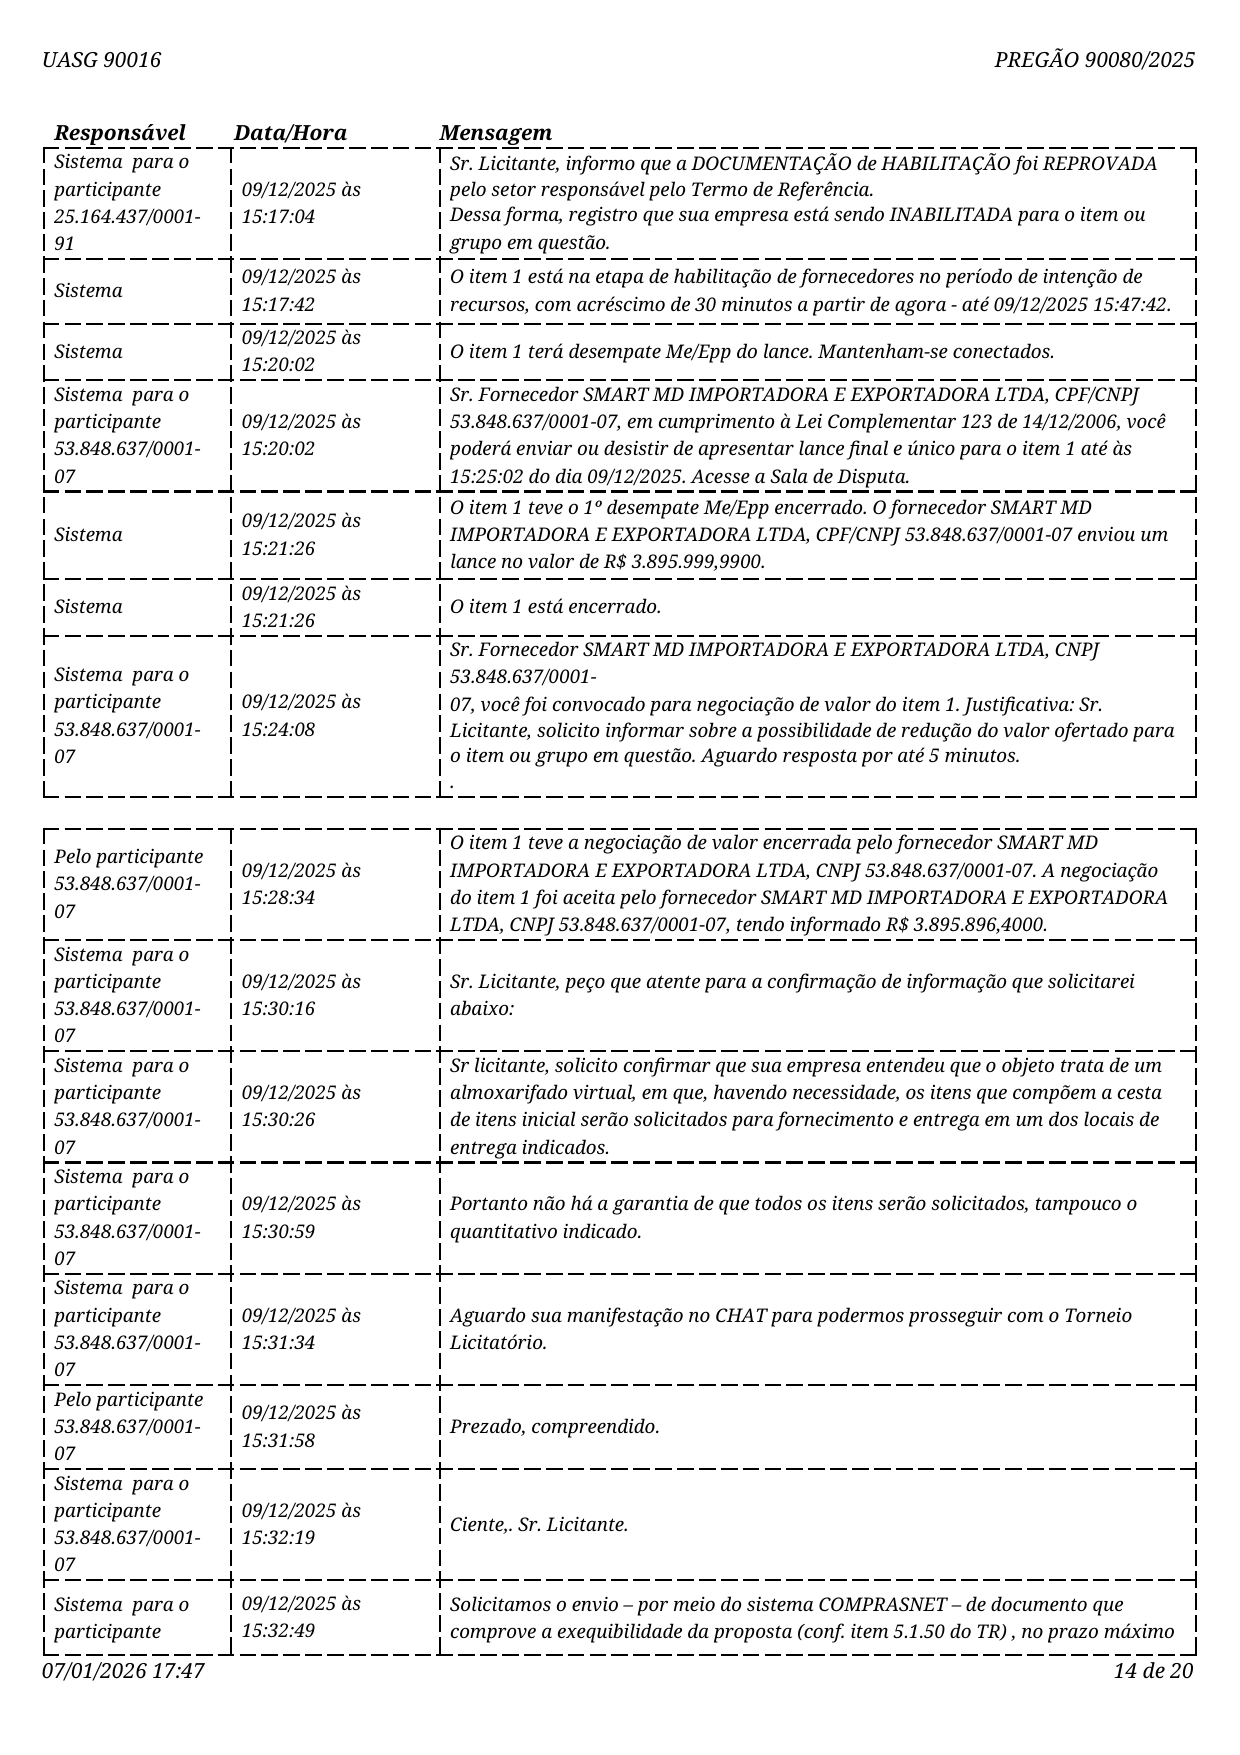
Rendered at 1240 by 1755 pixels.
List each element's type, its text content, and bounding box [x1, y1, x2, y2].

table_cell Ciente,. Sr. Licitante. [440, 1468, 1196, 1579]
table_cell Portanto não há a garantia de que todos os itens serão solicitados, tampouco o quantitativo indicado. [440, 1161, 1196, 1273]
table_cell 09/12/2025 às 15:32:49 [231, 1579, 439, 1654]
table_cell 09/12/2025 às 15:21:26 [231, 578, 439, 634]
table_cell Sistema para o participante 53.848.637/0001-07 [44, 1273, 231, 1384]
table_cell Sr. Licitante, informo que a DOCUMENTAÇÃO de HABILITAÇÃO foi REPROVADA pelo setor responsável pelo Termo de Referência. Dessa forma, registro que sua empresa está sendo INABILITADA para o item ou grupo em questão. [440, 147, 1196, 258]
table_cell Prezado, compreendido. [440, 1384, 1196, 1468]
table_cell O item 1 está encerrado. [440, 578, 1196, 634]
table_cell Sistema para o participante 53.848.637/0001-07 [44, 1050, 231, 1161]
table_header Pelo participante 53.848.637/0001-07 [44, 828, 231, 939]
table_cell Sr. Licitante, peço que atente para a confirmação de informação que solicitarei abaixo: [440, 939, 1196, 1050]
table_cell Sistema [44, 323, 231, 379]
table_cell Sistema para o participante 53.848.637/0001-07 [44, 379, 231, 490]
table_cell 09/12/2025 às 15:24:08 [231, 635, 439, 796]
table_cell Sistema [44, 258, 231, 322]
table_cell Sistema [44, 490, 231, 578]
table_cell 09/12/2025 às 15:17:04 [231, 147, 439, 258]
table_cell Sistema para o participante 53.848.637/0001-07 [44, 1161, 231, 1273]
table_cell 09/12/2025 às 15:17:42 [231, 258, 439, 322]
table_cell 09/12/2025 às 15:31:58 [231, 1384, 439, 1468]
table_cell Sistema para o participante 25.164.437/0001-91 [44, 147, 231, 258]
table_cell Sistema para o participante 53.848.637/0001-07 [44, 939, 231, 1050]
table_cell Sr. Fornecedor SMART MD IMPORTADORA E EXPORTADORA LTDA, CPF/CNPJ 53.848.637/0001-07, em cumprimento à Lei Complementar 123 de 14/12/2006, você poderá enviar ou desistir de apresentar lance final e único para o item 1 até às 15:25:02 do dia 09/12/2025. Acesse a Sala de Disputa. [440, 379, 1196, 490]
table_cell Sistema para o participante 53.848.637/0001-07 [44, 635, 231, 796]
table_cell Aguardo sua manifestação no CHAT para podermos prosseguir com o Torneio Licitatório. [440, 1273, 1196, 1384]
table_cell O item 1 teve o 1º desempate Me/Epp encerrado. O fornecedor SMART MD IMPORTADORA E EXPORTADORA LTDA, CPF/CNPJ 53.848.637/0001-07 enviou um lance no valor de R$ 3.895.999,9900. [440, 490, 1196, 578]
table_cell Sistema para o participante [44, 1579, 231, 1654]
table_cell Sistema para o participante 53.848.637/0001-07 [44, 1468, 231, 1579]
table_cell 09/12/2025 às 15:32:19 [231, 1468, 439, 1579]
table_cell O item 1 terá desempate Me/Epp do lance. Mantenham-se conectados. [440, 323, 1196, 379]
table_cell O item 1 está na etapa de habilitação de fornecedores no período de intenção de recursos, com acréscimo de 30 minutos a partir de agora - até 09/12/2025 15:47:42. [440, 258, 1196, 322]
table_header 09/12/2025 às 15:28:34 [231, 828, 439, 939]
table_cell Pelo participante 53.848.637/0001-07 [44, 1384, 231, 1468]
table_cell 09/12/2025 às 15:30:59 [231, 1161, 439, 1273]
table_cell Solicitamos o envio – por meio do sistema COMPRASNET – de documento que comprove a exequibilidade da proposta (conf. item 5.1.50 do TR) , no prazo máximo [440, 1579, 1196, 1654]
table_cell 09/12/2025 às 15:30:16 [231, 939, 439, 1050]
table_cell 09/12/2025 às 15:20:02 [231, 379, 439, 490]
table_cell 09/12/2025 às 15:21:26 [231, 490, 439, 578]
table_cell Sr. Fornecedor SMART MD IMPORTADORA E EXPORTADORA LTDA, CNPJ 53.848.637/0001- 07, você foi convocado para negociação de valor do item 1. Justificativa: Sr. Licitante, solicito informar sobre a possibilidade de redução do valor ofertado para o item ou grupo em questão. Aguardo resposta por até 5 minutos. . [440, 635, 1196, 796]
table_cell 09/12/2025 às 15:20:02 [231, 323, 439, 379]
table_cell 09/12/2025 às 15:31:34 [231, 1273, 439, 1384]
table_cell Sistema [44, 578, 231, 634]
table_cell 09/12/2025 às 15:30:26 [231, 1050, 439, 1161]
table_cell Sr licitante, solicito confirmar que sua empresa entendeu que o objeto trata de um almoxarifado virtual, em que, havendo necessidade, os itens que compõem a cesta de itens inicial serão solicitados para fornecimento e entrega em um dos locais de entrega indicados. [440, 1050, 1196, 1161]
table_header O item 1 teve a negociação de valor encerrada pelo fornecedor SMART MD IMPORTADORA E EXPORTADORA LTDA, CNPJ 53.848.637/0001-07. A negociação do item 1 foi aceita pelo fornecedor SMART MD IMPORTADORA E EXPORTADORA LTDA, CNPJ 53.848.637/0001-07, tendo informado R$ 3.895.896,4000. [440, 828, 1196, 939]
